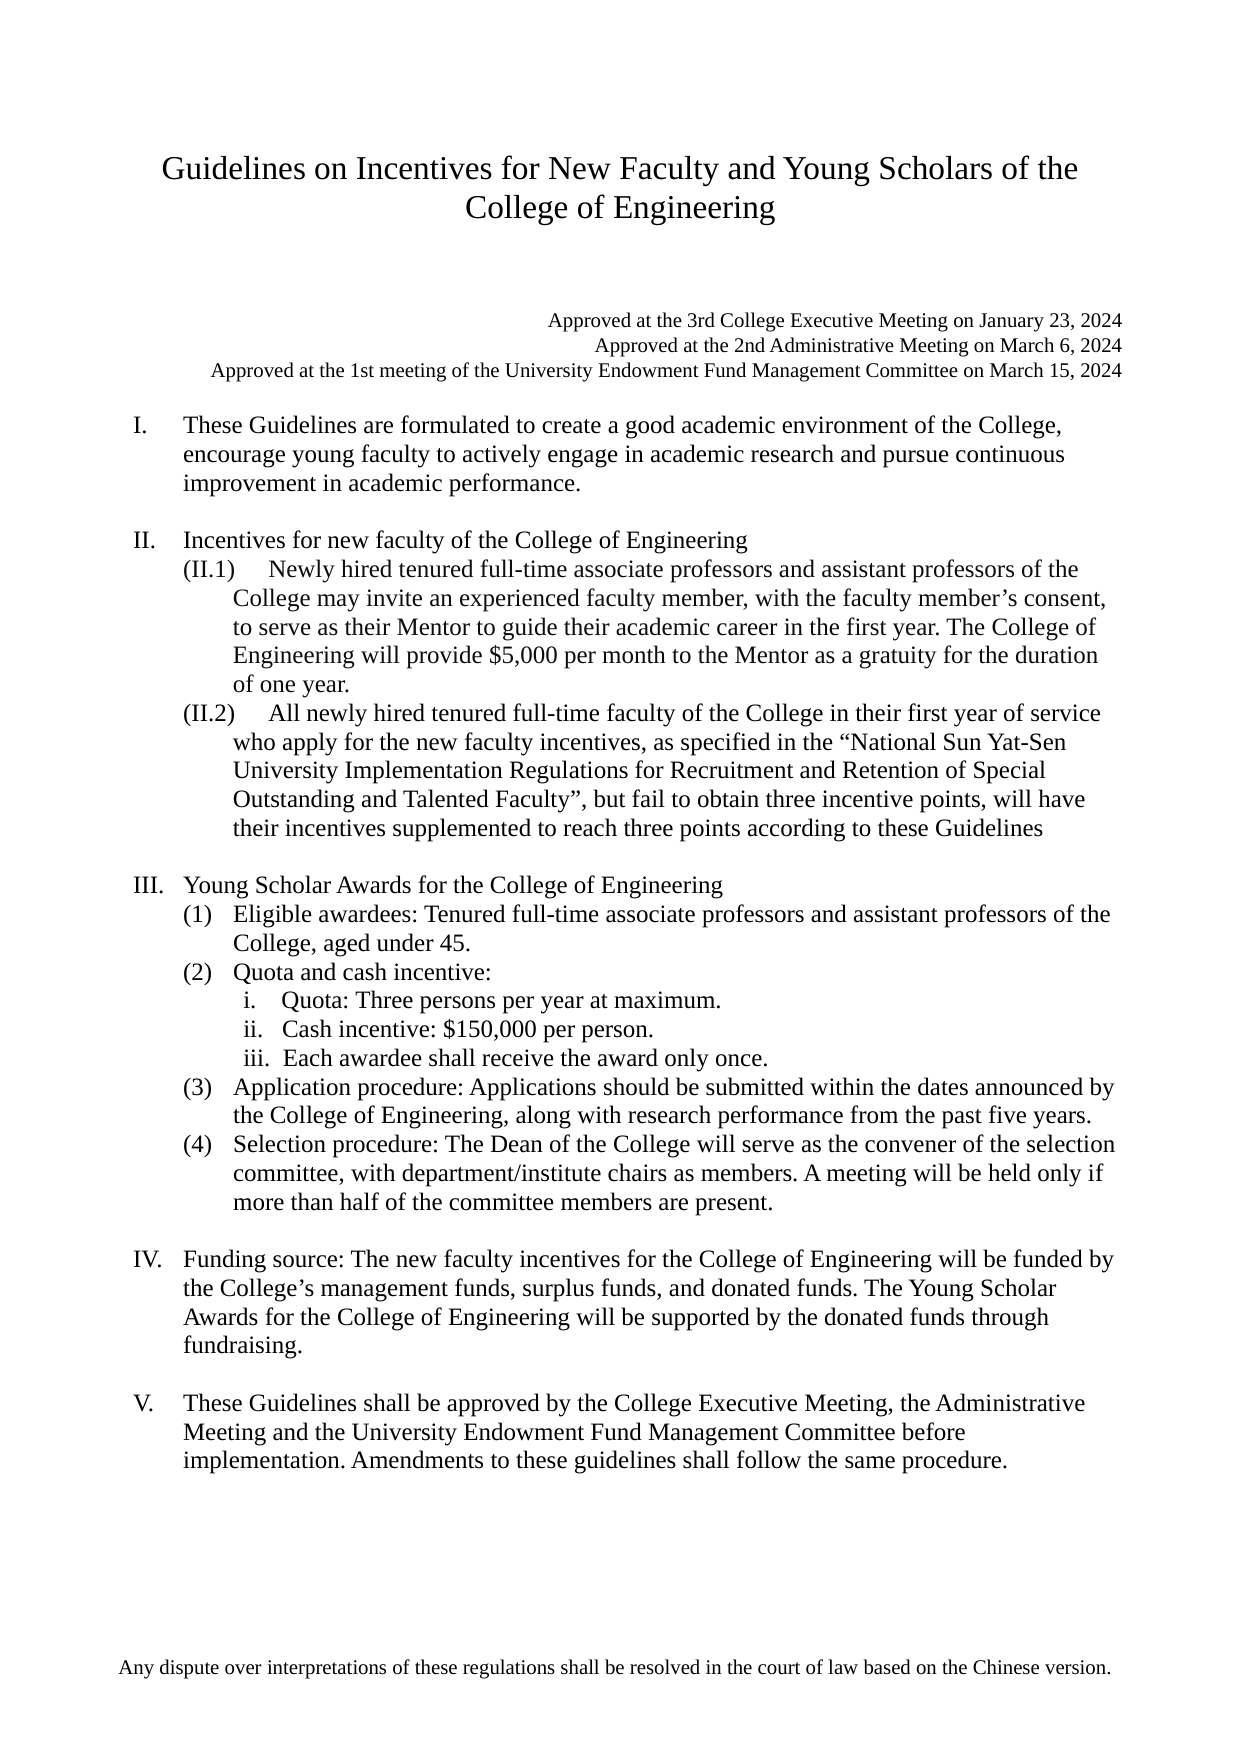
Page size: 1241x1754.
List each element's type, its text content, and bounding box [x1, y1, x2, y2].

list These Guidelines shall be approved by the College Executive Meeting, the Administrative Meeting and the University Endowment Fund Management Committee before implementation. Amendments to these guidelines shall follow the same procedure. [133, 1388, 1122, 1474]
list Application procedure: Applications should be submitted within the dates announced by the College of Engineering, along with research performance from the past five years. [183, 1072, 1122, 1129]
text ii. Cash incentive: $150,000 per person. [118, 1014, 1122, 1043]
list Newly hired tenured full-time associate professors and assistant professors of the College may invite an experienced faculty member, with the faculty member’s consent, to serve as their Mentor to guide their academic career in the first year. The College of Engineering will provide $5,000 per month to the Mentor as a gratuity for the duration of one year. [183, 554, 1122, 698]
text Approved at the 1st meeting of the University Endowment Fund Management Committee on March 15, 2024 [118, 357, 1122, 382]
list Eligible awardees: Tenured full-time associate professors and assistant professors of the College, aged under 45. [183, 899, 1122, 957]
text Approved at the 3rd College Executive Meeting on January 23, 2024 [118, 307, 1122, 332]
list Selection procedure: The Dean of the College will serve as the convener of the selection committee, with department/institute chairs as members. A meeting will be held only if more than half of the committee members are present. [183, 1129, 1122, 1216]
list These Guidelines are formulated to create a good academic environment of the College, encourage young faculty to actively engage in academic research and pursue continuous improvement in academic performance. [133, 411, 1122, 497]
text i. Quota: Three persons per year at maximum. [118, 986, 1122, 1014]
text iii. Each awardee shall receive the award only once. [118, 1043, 1122, 1072]
list Incentives for new faculty of the College of Engineering [133, 526, 1122, 554]
list Quota and cash incentive: [183, 957, 1122, 986]
list Young Scholar Awards for the College of Engineering [133, 871, 1122, 899]
list Funding source: The new faculty incentives for the College of Engineering will be funded by the College’s management funds, surplus funds, and donated funds. The Young Scholar Awards for the College of Engineering will be supported by the donated funds through fundraising. [133, 1244, 1122, 1359]
text Approved at the 2nd Administrative Meeting on March 6, 2024 [118, 332, 1122, 357]
text Guidelines on Incentives for New Faculty and Young Scholars of the College of Engineering [118, 149, 1122, 225]
list All newly hired tenured full-time faculty of the College in their first year of service who apply for the new faculty incentives, as specified in the “National Sun Yat-Sen University Implementation Regulations for Recruitment and Retention of Special Outstanding and Talented Faculty”, but fail to obtain three incentive points, will have their incentives supplemented to reach three points according to these Guidelines [183, 698, 1122, 842]
